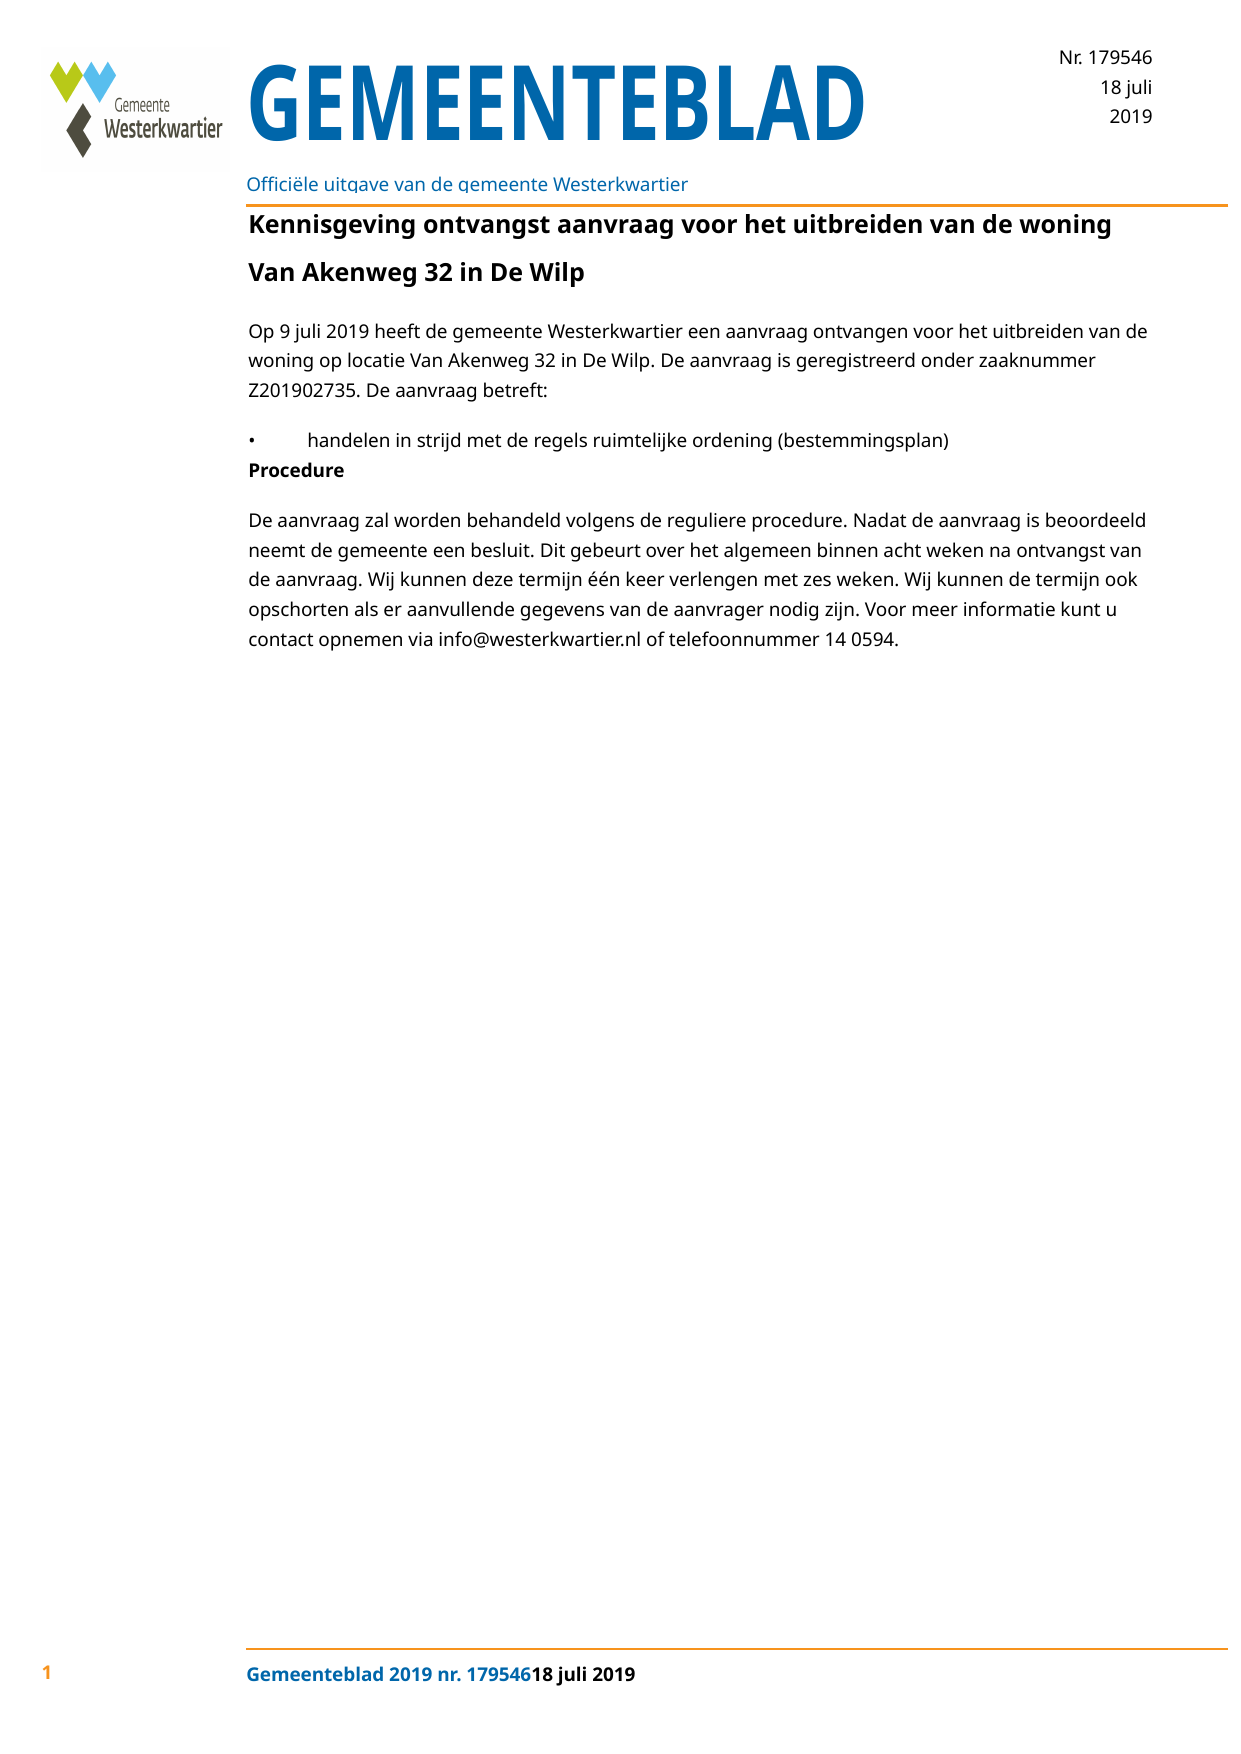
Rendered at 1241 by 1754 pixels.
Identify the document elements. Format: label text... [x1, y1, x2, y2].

picture [41, 47, 231, 172]
text Kennisgeving ontvangst aanvraag voor het uitbreiden van de woning Van Akenweg 32 in De Wilp [248, 207, 1152, 288]
text De aanvraag zal worden behandeld volgens de reguliere procedure. Nadat de aanvraag is beoordeeld neemt de gemeente een besluit. Dit gebeurt over het algemeen binnen acht weken na ontvangst van de aanvraag. Wij kunnen deze termijn één keer verlengen met zes weken. Wij kunnen de termijn ook opschorten als er aanvullende gegevens van de aanvrager nodig zijn. Voor meer informatie kunt u contact opnemen via info@westerkwartier.nl of telefoonnummer 14 0594. [248, 507, 1152, 652]
list handelen in strijd met de regels ruimtelijke ordening (bestemmingsplan) [248, 427, 1152, 453]
text Op 9 juli 2019 heeft de gemeente Westerkwartier een aanvraag ontvangen voor het uitbreiden van de woning op locatie Van Akenweg 32 in De Wilp. De aanvraag is geregistreerd onder zaaknummer Z201902735. De aanvraag betreft: [248, 318, 1152, 403]
text Procedure [248, 457, 1152, 483]
